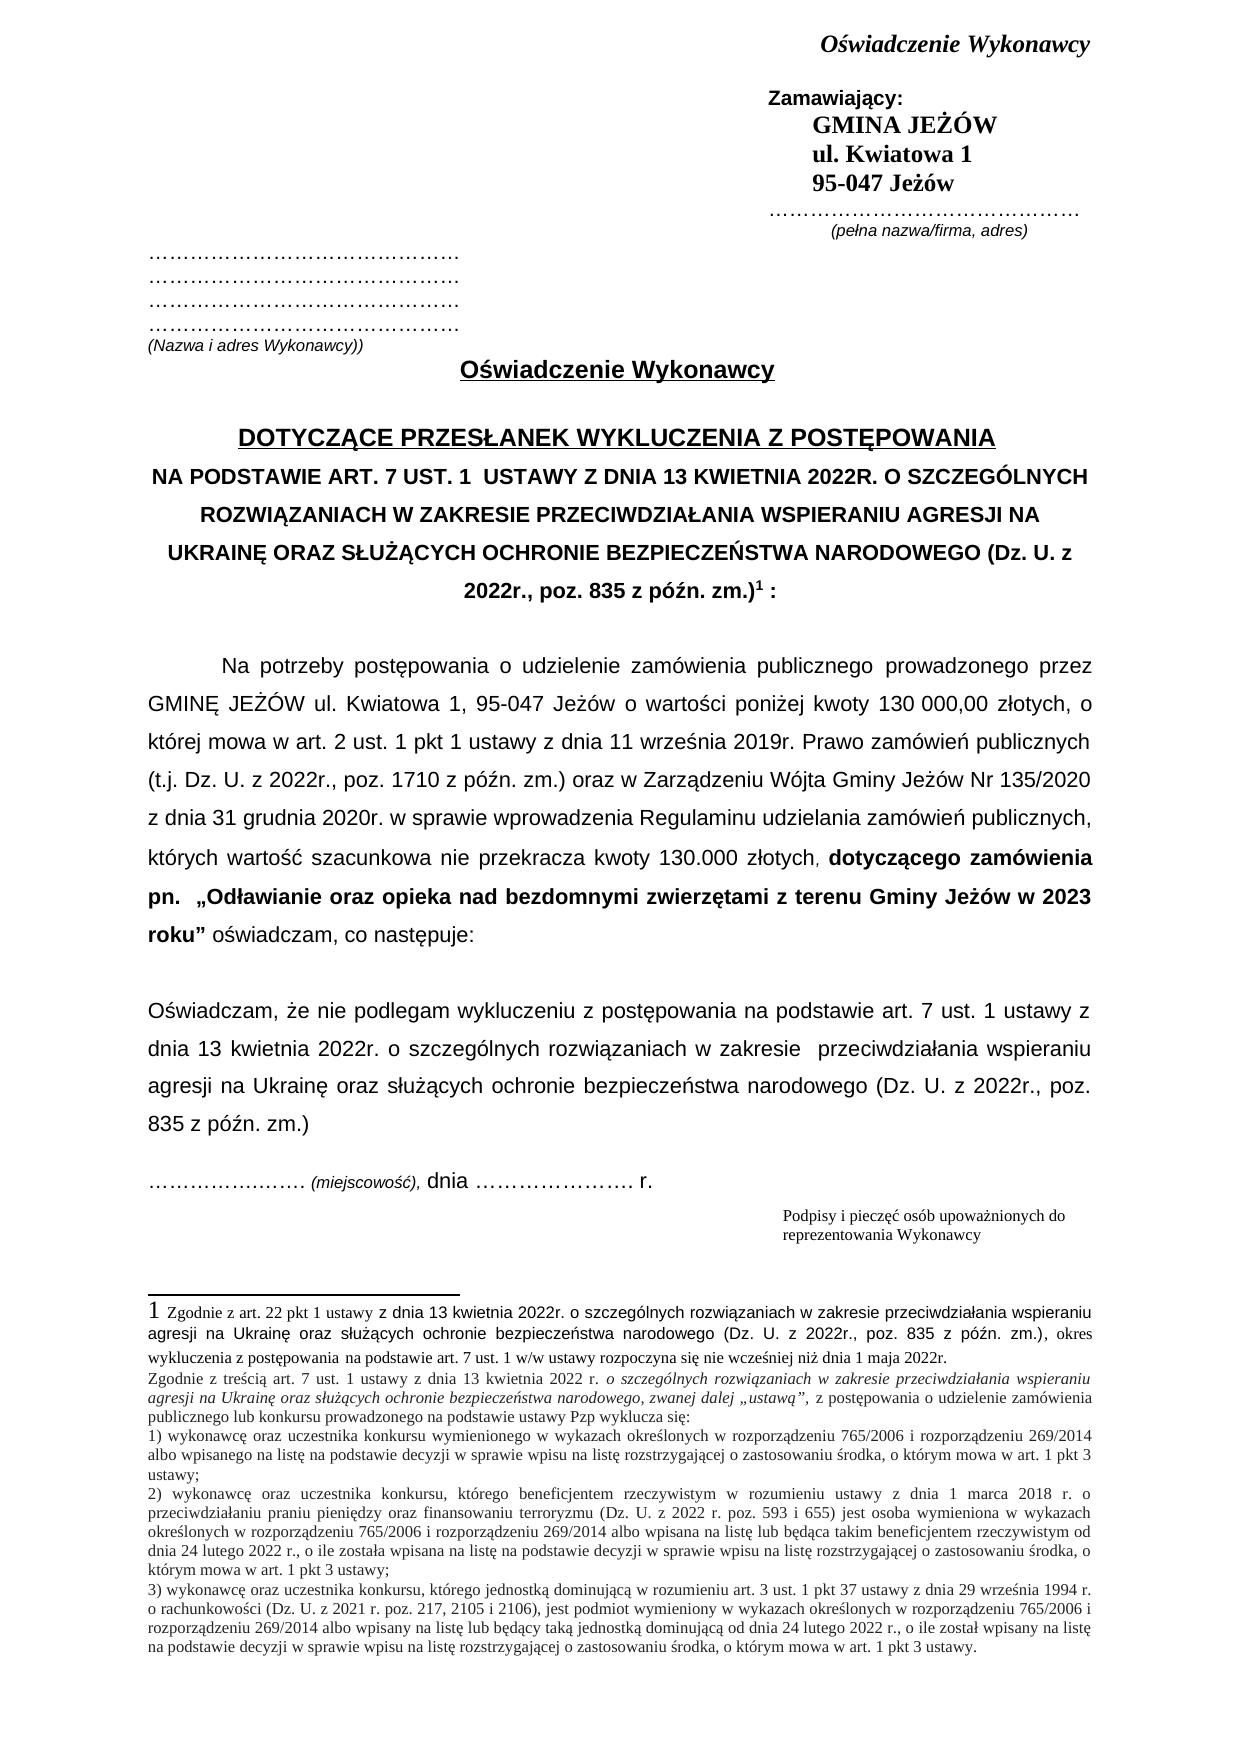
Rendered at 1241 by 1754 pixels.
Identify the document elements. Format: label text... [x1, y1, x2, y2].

text 1) wykonawcę oraz uczestnika konkursu wymienionego w wykazach określonych w rozporządzeniu 765/2006 i rozporządzeniu 269/2014 albo wpisanego na listę na podstawie decyzji w sprawie wpisu na listę rozstrzygającej o zastosowaniu środka, o którym mowa w art. 1 pkt 3 ustawy; [148, 1426, 1093, 1483]
text ……………………………………………………………………………… [148, 239, 472, 287]
list Zgodnie z art. 22 pkt 1 ustawy z dnia 13 kwietnia 2022r. o szczególnych rozwiązaniach w zakresie przeciwdziałania wspieraniu agresji na Ukrainę oraz służących ochronie bezpieczeństwa narodowego (Dz. U. z 2022r., poz. 835 z późn. zm.), okres wykluczenia z postępowania na podstawie art. 7 ust. 1 w/w ustawy rozpoczyna się nie wcześniej niż dnia 1 maja 2022r. [148, 1295, 1093, 1368]
text Oświadczenie Wykonawcy [148, 29, 1093, 57]
text Na potrzeby postępowania o udzielenie zamówienia publicznego prowadzonego przez GMINĘ JEŻÓW ul. Kwiatowa 1, 95-047 Jeżów o wartości poniżej kwoty 130 000,00 złotych, o której mowa w art. 2 ust. 1 pkt 1 ustawy z dnia 11 września 2019r. Prawo zamówień publicznych (t.j. Dz. U. z 2022r., poz. 1710 z późn. zm.) oraz w Zarządzeniu Wójta Gminy Jeżów Nr 135/2020 z dnia 31 grudnia 2020r. w sprawie wprowadzenia Regulaminu udzielania zamówień publicznych, których wartość szacunkowa nie przekracza kwoty 130.000 złotych, dotyczącego zamówienia pn. „Odławianie oraz opieka nad bezdomnymi zwierzętami z terenu Gminy Jeżów w 2023 roku” oświadczam, co następuje: [148, 653, 1093, 947]
text 3) wykonawcę oraz uczestnika konkursu, którego jednostką dominującą w rozumieniu art. 3 ust. 1 pkt 37 ustawy z dnia 29 września 1994 r. o rachunkowości (Dz. U. z 2021 r. poz. 217, 2105 i 2106), jest podmiot wymieniony w wykazach określonych w rozporządzeniu 765/2006 i rozporządzeniu 269/2014 albo wpisany na listę lub będący taką jednostką dominującą od dnia 24 lutego 2022 r., o ile został wpisany na listę na podstawie decyzji w sprawie wpisu na listę rozstrzygającej o zastosowaniu środka, o którym mowa w art. 1 pkt 3 ustawy. [148, 1579, 1093, 1656]
text ul. Kwiatowa 1 [738, 139, 1093, 168]
text 2) wykonawcę oraz uczestnika konkursu, którego beneficjentem rzeczywistym w rozumieniu ustawy z dnia 1 marca 2018 r. o przeciwdziałaniu praniu pieniędzy oraz finansowaniu terroryzmu (Dz. U. z 2022 r. poz. 593 i 655) jest osoba wymieniona w wykazach określonych w rozporządzeniu 765/2006 i rozporządzeniu 269/2014 albo wpisana na listę lub będąca takim beneficjentem rzeczywistym od dnia 24 lutego 2022 r., o ile została wpisana na listę na podstawie decyzji w sprawie wpisu na listę rozstrzygającej o zastosowaniu środka, o którym mowa w art. 1 pkt 3 ustawy; [148, 1483, 1093, 1579]
text Oświadczenie Wykonawcy [148, 354, 1093, 383]
text (Nazwa i adres Wykonawcy)) [148, 335, 472, 354]
text ……………………………………………………………………………… [148, 287, 472, 335]
text Zamawiający: [694, 86, 1093, 110]
text GMINA JEŻÓW [738, 110, 1093, 139]
text Zgodnie z treścią art. 7 ust. 1 ustawy z dnia 13 kwietnia 2022 r. o szczególnych rozwiązaniach w zakresie przeciwdziałania wspieraniu agresji na Ukrainę oraz służących ochronie bezpieczeństwa narodowego, zwanej dalej „ustawą”, z postępowania o udzielenie zamówienia publicznego lub konkursu prowadzonego na podstawie ustawy Pzp wyklucza się: [148, 1368, 1093, 1426]
text Podpisy i pieczęć osób upoważnionych do reprezentowania Wykonawcy [783, 1206, 1093, 1244]
text DOTYCZĄCE PRZESŁANEK WYKLUCZENIA Z POSTĘPOWANIA NA PODSTAWIE ART. 7 UST. 1 USTAWY Z DNIA 13 KWIETNIA 2022R. O SZCZEGÓLNYCH ROZWIĄZANIACH W ZAKRESIE PRZECIWDZIAŁANIA WSPIERANIU AGRESJI NA UKRAINĘ ORAZ SŁUŻĄCYCH OCHRONIE BEZPIECZEŃSTWA NARODOWEGO (Dz. U. z 2022r., poz. 835 z późn. zm.) : [148, 423, 1093, 603]
text 95-047 Jeżów [738, 168, 1093, 196]
text ……………………………………… [768, 196, 1093, 220]
text Oświadczam, że nie podlegam wykluczeniu z postępowania na podstawie art. 7 ust. 1 ustawy z dnia 13 kwietnia 2022r. o szczególnych rozwiązaniach w zakresie przeciwdziałania wspieraniu agresji na Ukrainę oraz służących ochronie bezpieczeństwa narodowego (Dz. U. z 2022r., poz. 835 z późn. zm.) [148, 998, 1093, 1136]
text …………….……. (miejscowość), dnia …………………. r. [148, 1168, 1093, 1193]
text (pełna nazwa/firma, adres) [768, 220, 1093, 239]
